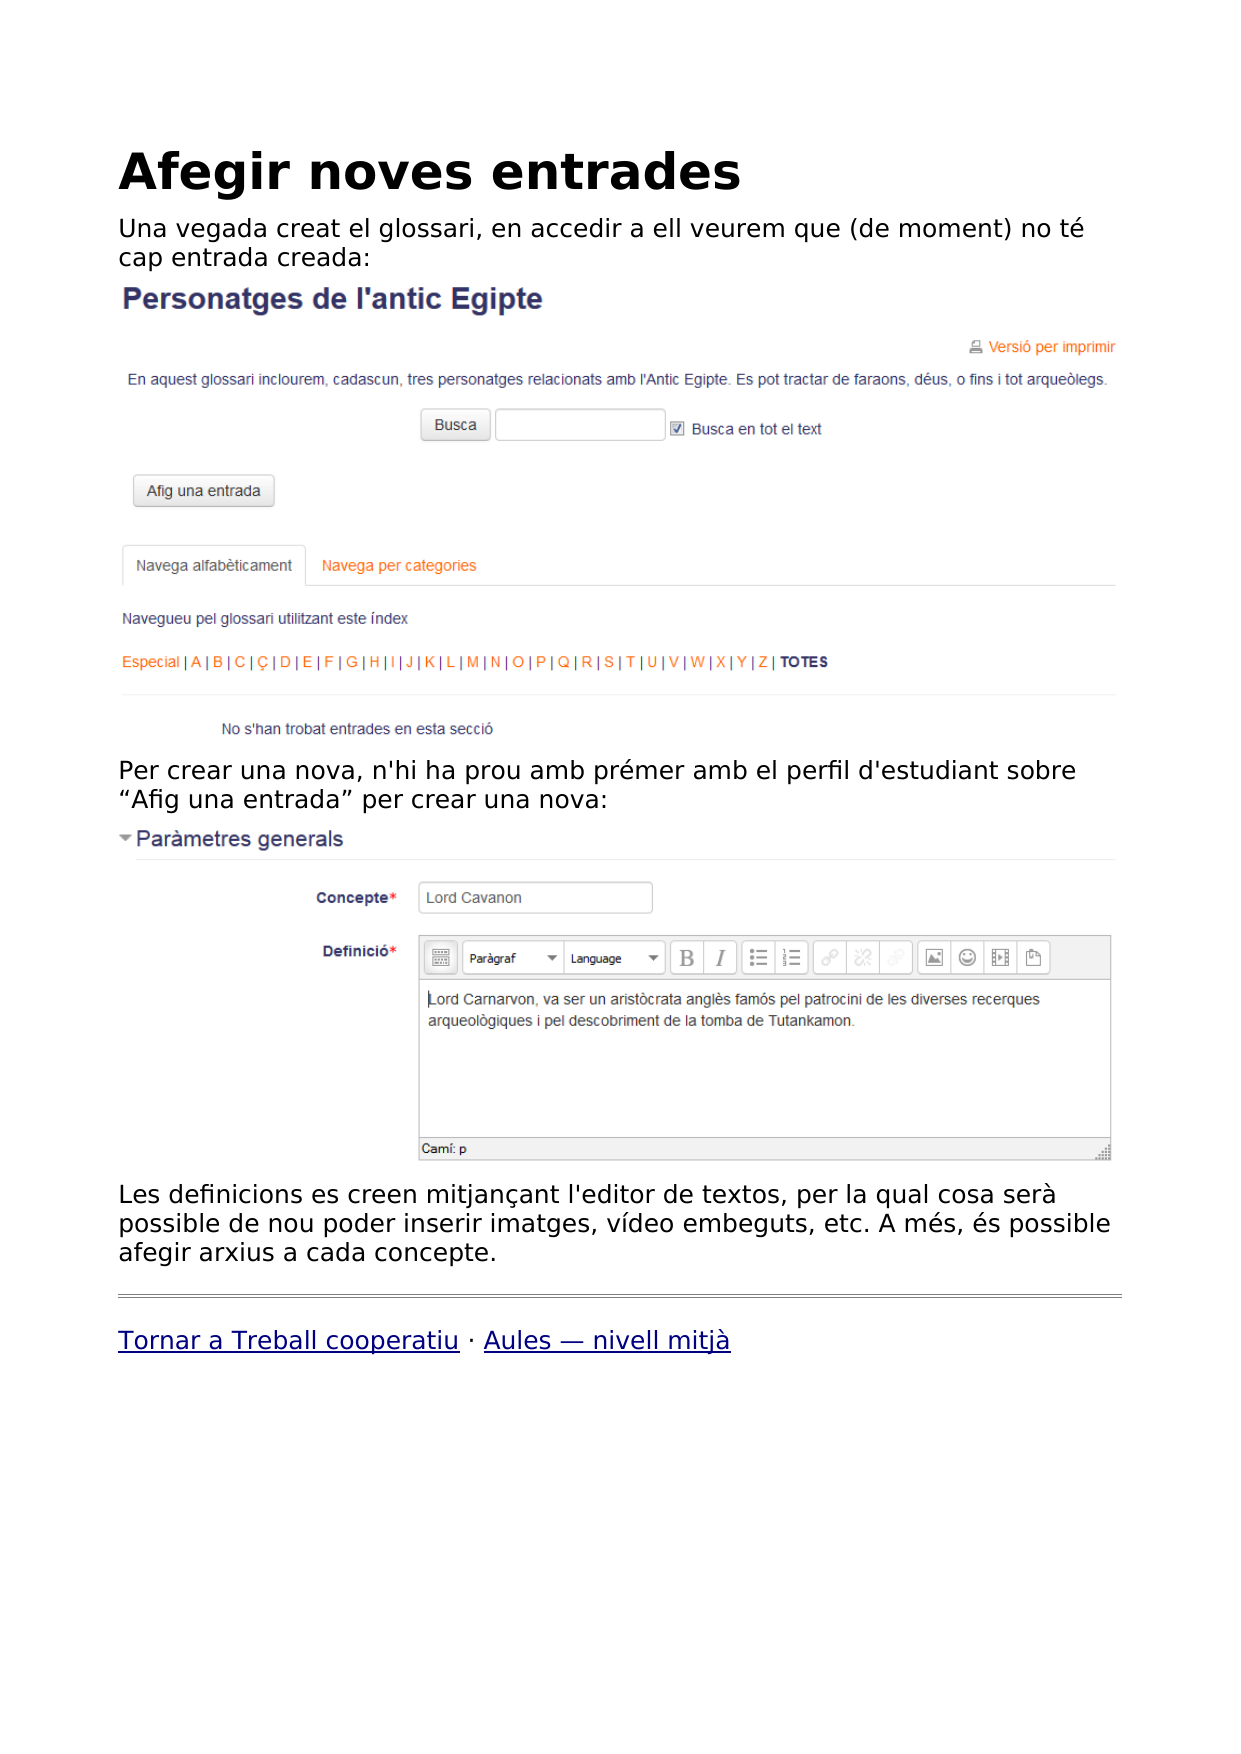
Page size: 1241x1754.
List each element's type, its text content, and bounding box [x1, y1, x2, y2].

picture [118, 284, 1123, 744]
subtitle Afegir noves entrades [118, 143, 1122, 201]
text Per crear una nova, n'hi ha prou amb prémer amb el perfil d'estudiant sobre “Afig una entrada” per crear una nova: [118, 756, 1122, 814]
text Una vegada creat el glossari, en accedir a ell veurem que (de moment) no té cap entrada creada: [118, 214, 1122, 272]
picture [118, 826, 1123, 1168]
text Tornar a Treball cooperatiu · Aules — nivell mitjà [118, 1326, 1122, 1355]
text Les definicions es creen mitjançant l'editor de textos, per la qual cosa serà possible de nou poder inserir imatges, vídeo embeguts, etc. A més, és possible afegir arxius a cada concepte. [118, 1180, 1122, 1267]
